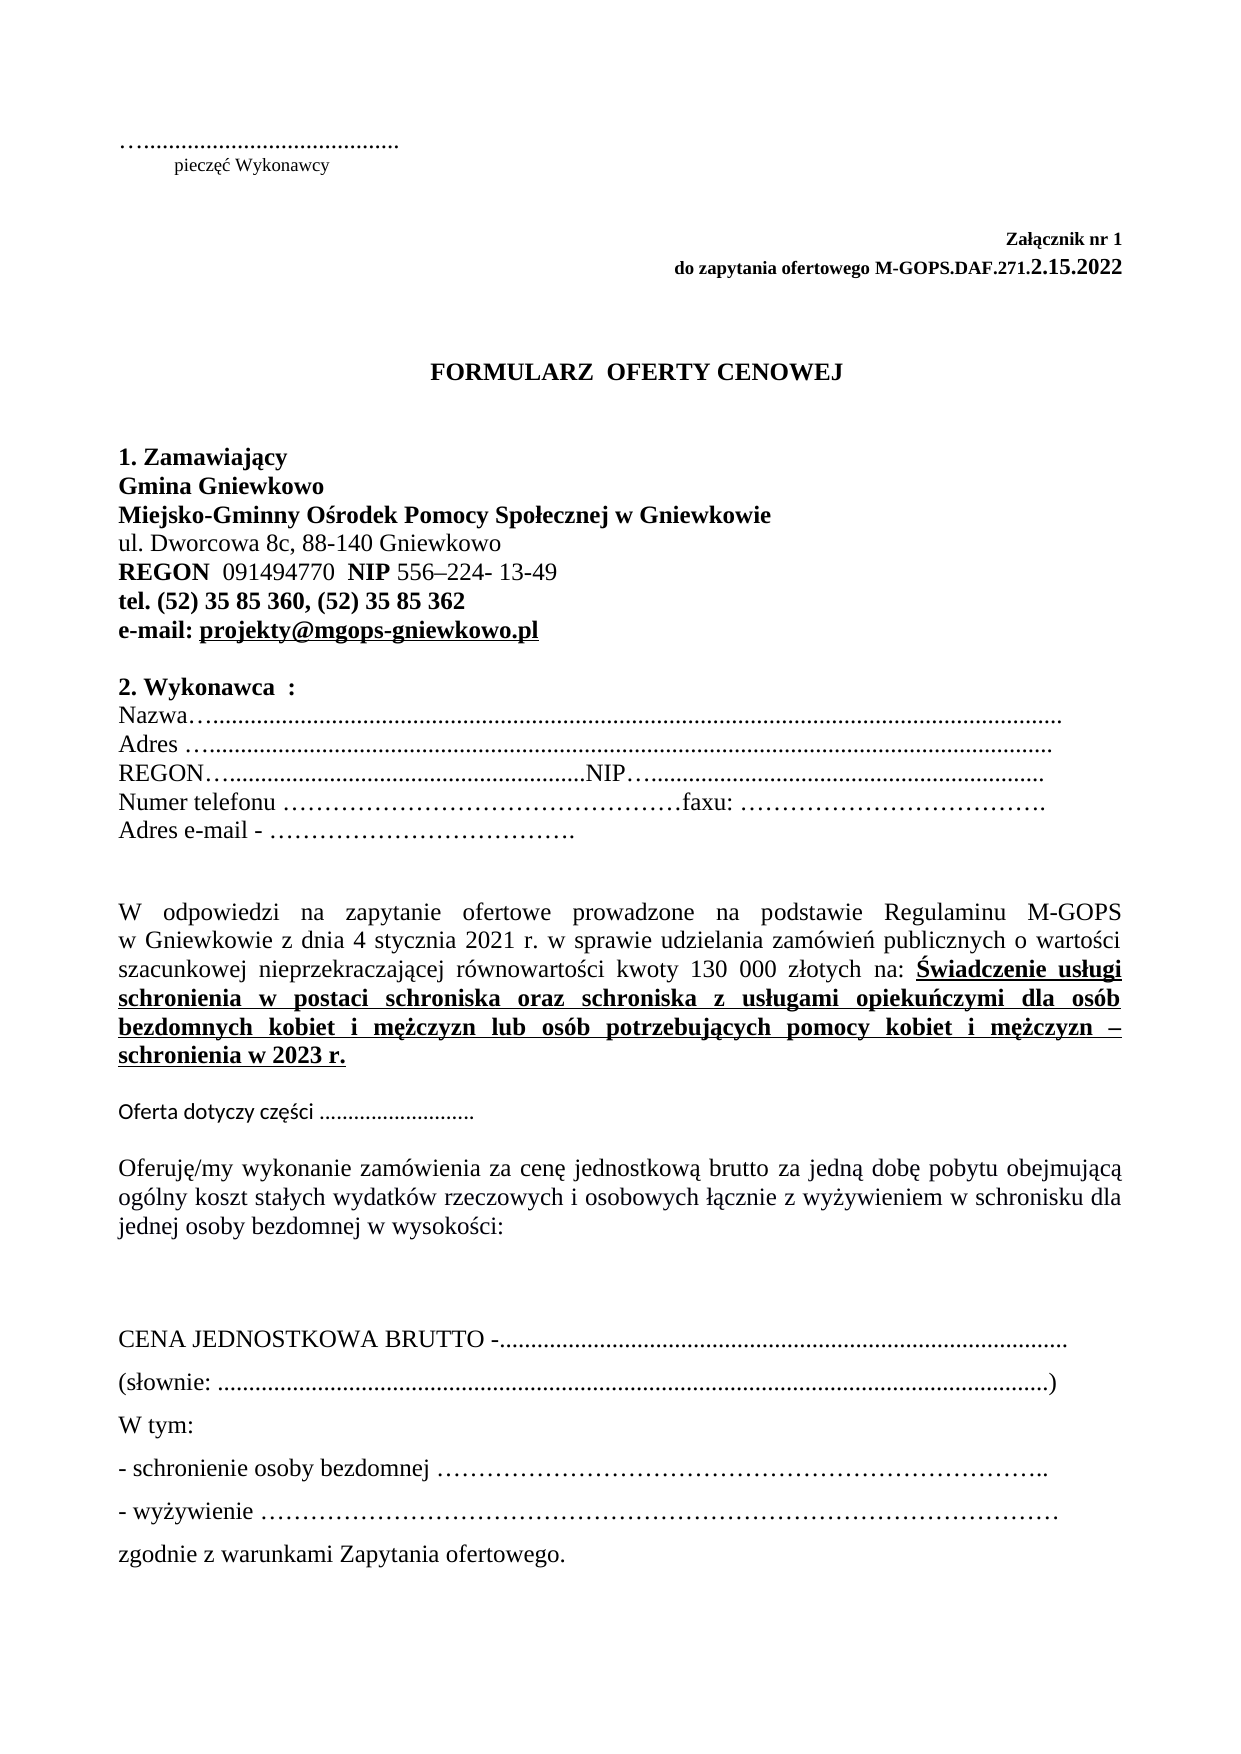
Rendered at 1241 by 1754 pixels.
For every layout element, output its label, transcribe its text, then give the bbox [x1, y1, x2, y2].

text Miejsko-Gminny Ośrodek Pomocy Społecznej w Gniewkowie [118, 500, 1122, 528]
text FORMULARZ OFERTY CENOWEJ [118, 357, 1122, 386]
text REGON….........................................................NIP…............................................................... [118, 758, 1122, 787]
text Nazwa…........................................................................................................................................ [118, 700, 1122, 729]
text Oferuję/my wykonanie zamówienia za cenę jednostkową brutto za jedną dobę pobytu obejmującą ogólny koszt stałych wydatków rzeczowych i osobowych łącznie z wyżywieniem w schronisku dla jednej osoby bezdomnej w wysokości: [118, 1153, 1122, 1240]
text e-mail: projektyHYPERLINK "mailto:projekty@mgops-gniewkowo.pl"@mgops-gniewkowo.pl [118, 615, 1122, 643]
text …......................................... [118, 125, 1122, 153]
text Załącznik nr 1 do zapytania ofertowego M-GOPS.DAF.271.2.15.2022 [413, 228, 1122, 280]
text ul. Dworcowa 8c, 88-140 Gniewkowo [118, 528, 1122, 557]
text W tym: [118, 1410, 1122, 1439]
text pieczęć Wykonawcy [118, 153, 1122, 175]
text 2. Wykonawca : [118, 672, 1122, 700]
text zgodnie z warunkami Zapytania ofertowego. [118, 1539, 1122, 1568]
text - schronienie osoby bezdomnej ……………………………………………………………….. [118, 1453, 1122, 1482]
text W odpowiedzi na zapytanie ofertowe prowadzone na podstawie Regulaminu M-GOPS w Gniewkowie z dnia 4 stycznia 2021 r. w sprawie udzielania zamówień publicznych o wartości szacunkowej nieprzekraczającej równowartości kwoty 130 000 złotych na: Świadczenie usługi schronienia w postaci schroniska oraz schroniska z usługami opiekuńczymi dla osób bezdomnych kobiet i mężczyzn lub osób potrzebujących pomocy kobiet i mężczyzn – [118, 897, 1122, 1037]
text Numer telefonu …………………………………………faxu: ………………………………. [118, 787, 1122, 815]
text Gmina Gniewkowo [118, 471, 1122, 500]
text Adres …....................................................................................................................................... [118, 729, 1122, 758]
text schronienia w 2023 r. [118, 1038, 1122, 1069]
text - wyżywienie …………………………………………………………………………………… [118, 1496, 1122, 1525]
text Adres e-mail - ………………………………. [118, 815, 1122, 844]
text tel. (52) 35 85 360, (52) 35 85 362 [118, 586, 1122, 615]
text 1. Zamawiający [118, 442, 1122, 471]
text CENA JEDNOSTKOWA BRUTTO -........................................................................................... [118, 1324, 1122, 1352]
text (słownie: .....................................................................................................................................) [118, 1367, 1122, 1396]
text Oferta dotyczy części ........................... [118, 1097, 1122, 1125]
text REGON 091494770 NIP 556–224- 13-49 [118, 557, 1122, 586]
